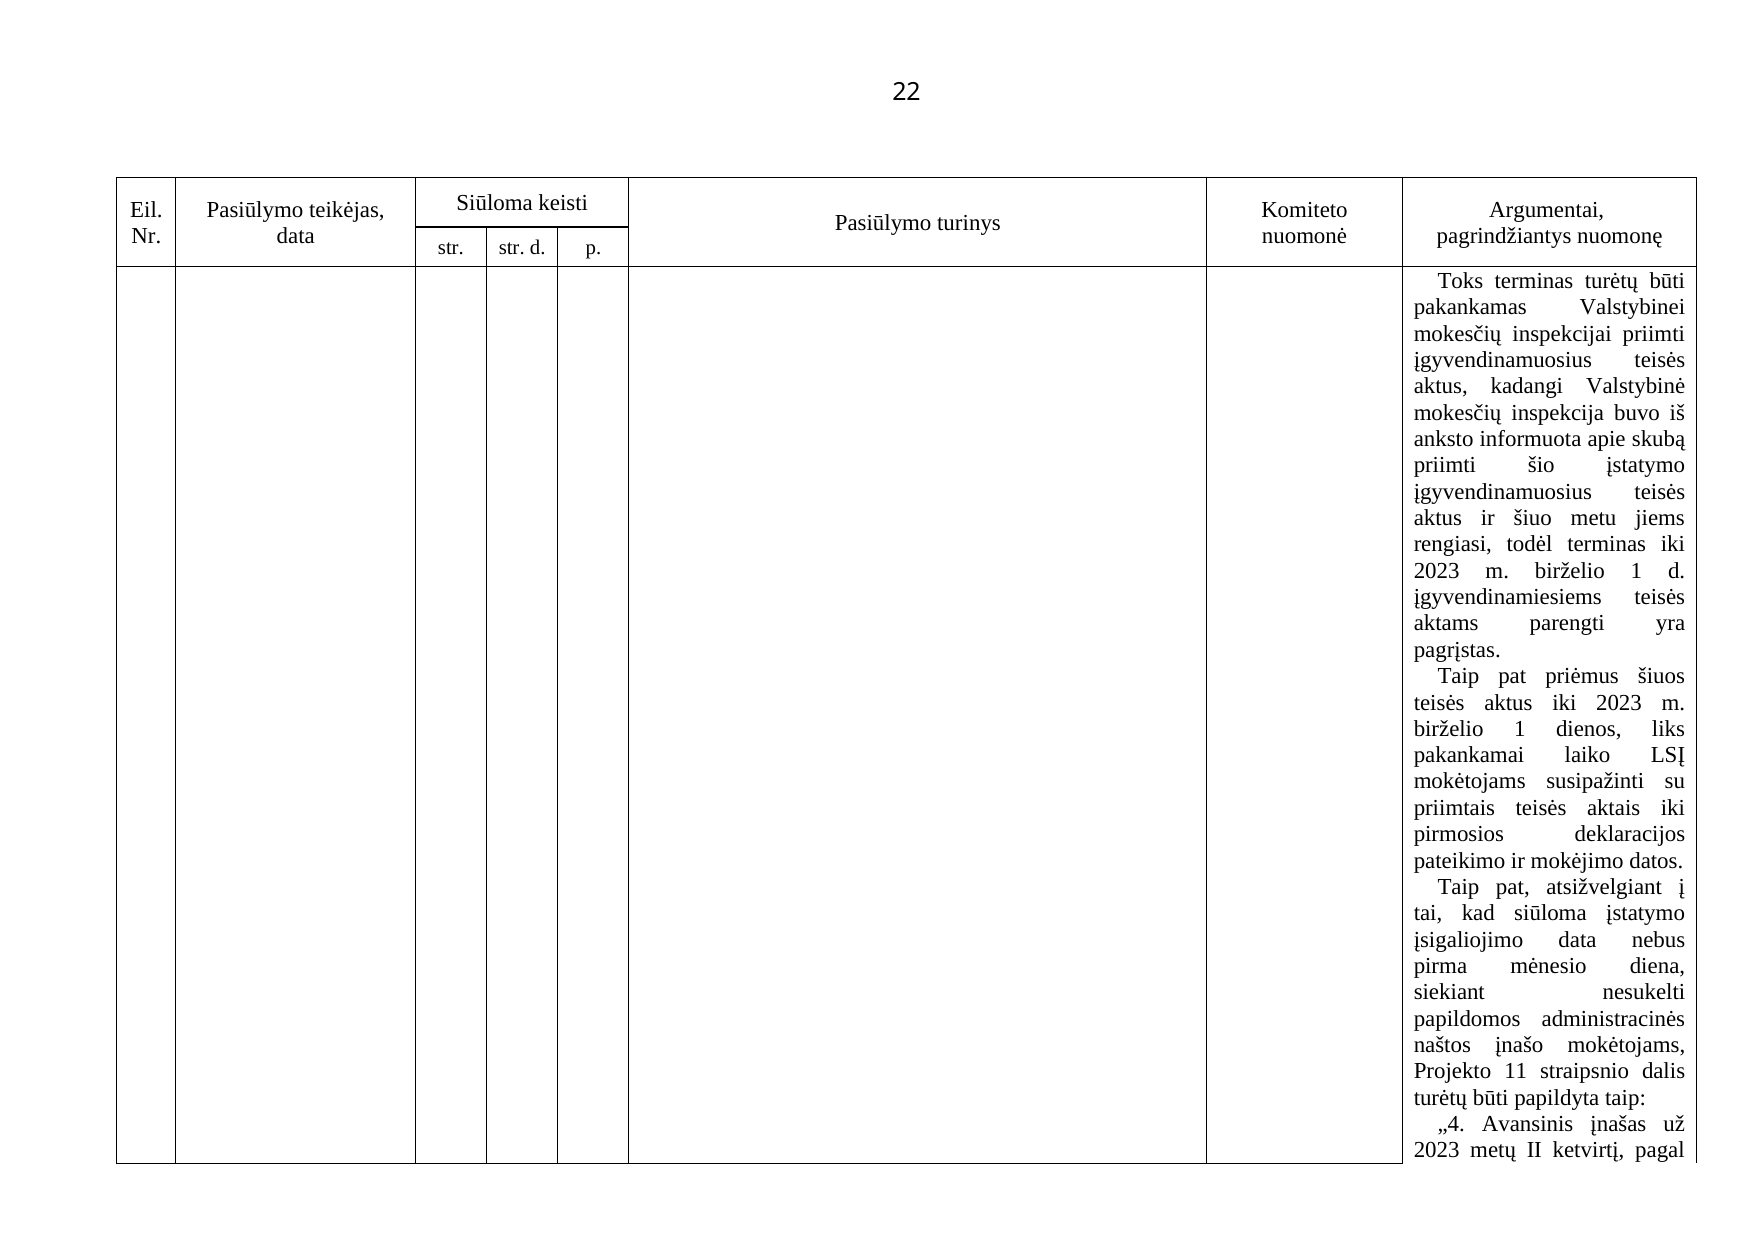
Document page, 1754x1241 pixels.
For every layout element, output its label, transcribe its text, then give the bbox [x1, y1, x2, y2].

table_header Komiteto nuomonė [1207, 178, 1402, 266]
table_header Argumentai, pagrindžiantys nuomonę [1403, 178, 1696, 266]
table_cell [1207, 267, 1402, 1163]
table_header Eil. Nr. [117, 178, 175, 266]
table_cell p. [558, 228, 628, 266]
table_cell [487, 267, 557, 1163]
table_cell [416, 267, 486, 1163]
table_cell [629, 267, 1206, 1163]
table_header Siūloma keisti [416, 178, 628, 226]
table_header Pasiūlymo teikėjas, data [176, 178, 415, 266]
table_cell [176, 267, 415, 1163]
table_cell str. d. [487, 228, 557, 266]
table_cell [558, 267, 628, 1163]
table_cell [117, 267, 175, 1163]
table_cell str. [416, 228, 486, 266]
table_cell Toks terminas turėtų būti pakankamas Valstybinei mokesčių inspekcijai priimti įgyvendinamuosius teisės aktus, kadangi Valstybinė mokesčių inspekcija buvo iš anksto informuota apie skubą priimti šio įstatymo įgyvendinamuosius teisės aktus ir šiuo metu jiems rengiasi, todėl terminas iki 2023 m. birželio 1 d. įgyvendinamiesiems teisės aktams parengti yra pagrįstas. Taip pat priėmus šiuos teisės aktus iki 2023 m. birželio 1 dienos, liks pakankamai laiko LSĮ mokėtojams susipažinti su priimtais teisės aktais iki pirmosios deklaracijos pateikimo ir mokėjimo datos. Taip pat, atsižvelgiant į tai, kad siūloma įstatymo įsigaliojimo data nebus pirma mėnesio diena, siekiant nesukelti papildomos administracinės naštos įnašo mokėtojams, Projekto 11 straipsnio dalis turėtų būti papildyta taip: „4. Avansinis įnašas už 2023 metų II ketvirtį, pagal [1403, 267, 1696, 1163]
table_header Pasiūlymo turinys [629, 178, 1206, 266]
